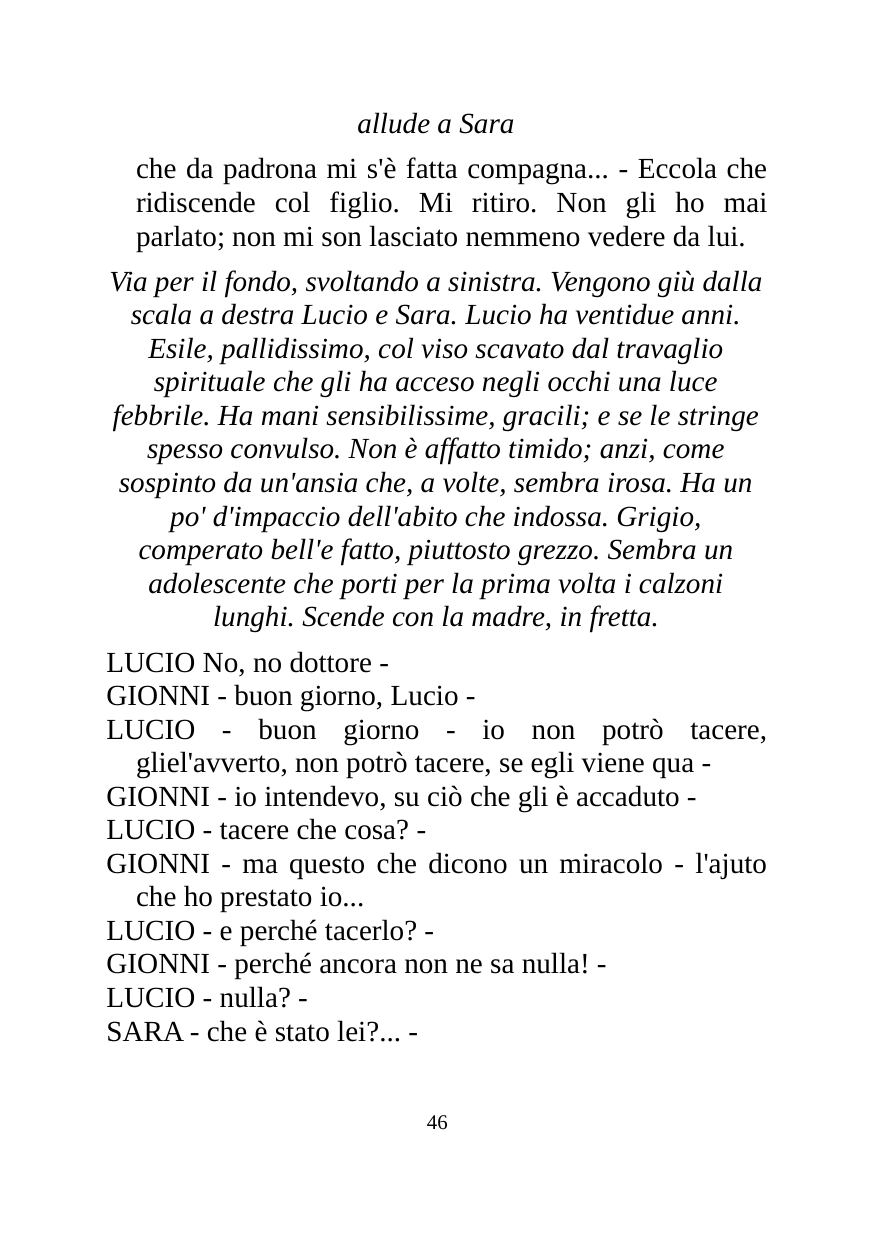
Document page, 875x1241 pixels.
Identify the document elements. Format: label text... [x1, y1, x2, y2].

text che da padrona mi s'è fatta compagna... - Eccola che ridiscende col figlio. Mi ritiro. Non gli ho mai parlato; non mi son lasciato nemmeno vedere da lui. [136, 152, 768, 252]
text allude a Sara [106, 106, 768, 140]
text GIONNI - ma questo che dicono un miracolo - l'ajuto che ho prestato io... [106, 846, 768, 913]
text Via per il fondo, svoltando a sinistra. Vengono giù dalla scala a destra Lucio e Sara. Lucio ha ventidue anni. Esile, pallidissimo, col viso scavato dal travaglio spirituale che gli ha acceso negli occhi una luce febbrile. Ha mani sensibilissime, gracili; e se le stringe spesso convulso. Non è affatto timido; anzi, come sospinto da un'ansia che, a volte, sembra irosa. Ha un po' d'impaccio dell'abito che indossa. Grigio, comperato bell'e fatto, piuttosto grezzo. Sembra un adolescente che porti per la prima volta i calzoni lunghi. Scende con la madre, in fretta. [106, 264, 768, 633]
text GIONNI - buon giorno, Lucio - [106, 678, 768, 712]
text GIONNI - perché ancora non ne sa nulla! - [106, 947, 768, 980]
text LUCIO - e perché tacerlo? - [106, 913, 768, 947]
text SARA - che è stato lei?... - [106, 1014, 768, 1047]
text LUCIO - tacere che cosa? - [106, 812, 768, 846]
text LUCIO - nulla? - [106, 980, 768, 1014]
text LUCIO No, no dottore - [106, 645, 768, 678]
text LUCIO - buon giorno - io non potrò tacere, gliel'avverto, non potrò tacere, se egli viene qua - [106, 712, 768, 779]
text GIONNI - io intendevo, su ciò che gli è accaduto - [106, 779, 768, 812]
